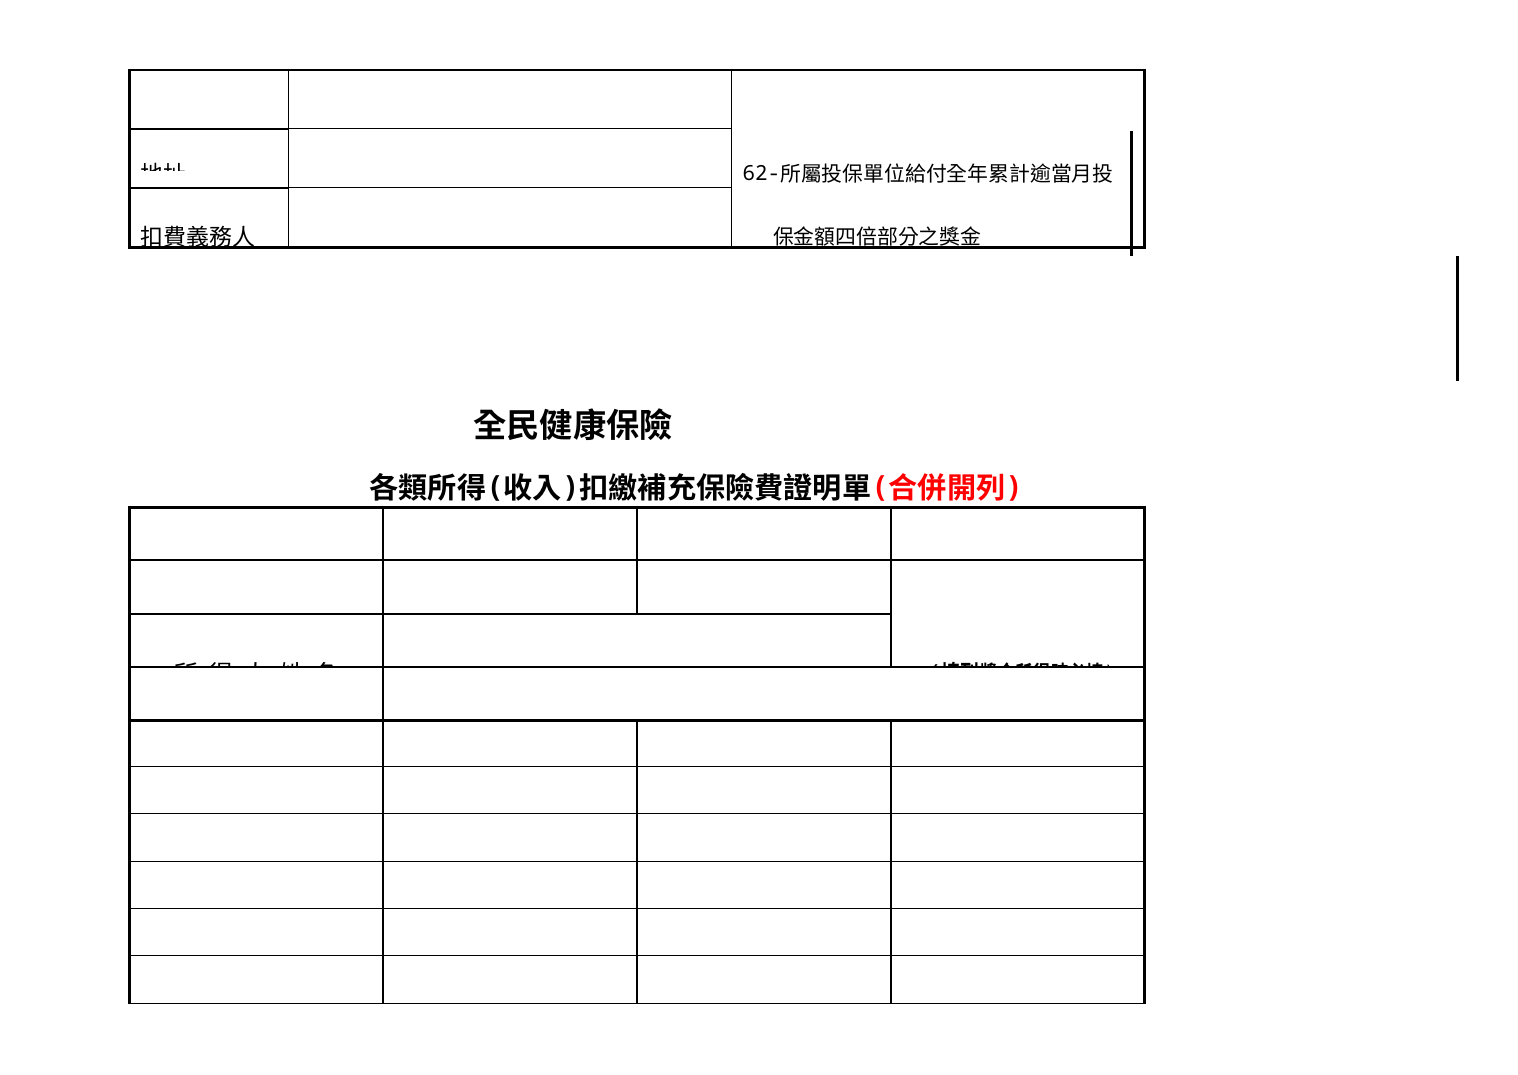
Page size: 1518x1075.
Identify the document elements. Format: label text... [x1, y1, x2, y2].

text 全民健康保險 [59, 381, 1459, 444]
table_header 投保單位代號 [892, 509, 1143, 559]
table_cell [131, 561, 382, 612]
table_cell [638, 909, 890, 955]
table_cell [384, 814, 636, 861]
table_cell [384, 909, 636, 955]
table_cell [892, 956, 1143, 1002]
table_cell [892, 909, 1143, 955]
table_cell [131, 767, 382, 813]
table_cell 所得人姓名 [131, 615, 382, 666]
table_cell [131, 814, 382, 861]
table_cell 扣繳補充保險費金額 [892, 722, 1143, 766]
table_cell [892, 814, 1143, 861]
table_cell 所得(收入)類別 [384, 722, 636, 766]
table_cell 地址 [131, 130, 288, 187]
table_cell [638, 862, 890, 908]
table_cell [892, 862, 1143, 908]
table_cell [289, 71, 731, 128]
table_cell [131, 862, 382, 908]
table_cell 名稱 [131, 71, 288, 128]
table_cell [384, 615, 890, 666]
table_cell [638, 814, 890, 861]
table_cell [638, 767, 890, 813]
table_cell [638, 956, 890, 1002]
table_header 所得(收入)類別 [638, 509, 890, 559]
text 各類所得(收入)扣繳補充保險費證明單(合併開列) [59, 444, 1459, 506]
table_header 扣費單位統一編號 [131, 509, 382, 559]
table_cell 扣費義務人 [131, 189, 288, 246]
table_cell [289, 129, 731, 187]
table_cell 所得給付年度 [131, 722, 382, 766]
table_cell 62-所屬投保單位給付全年累計逾當月投保金額四倍部分之獎金 63-非所屬投保單位給付之薪資所得 65-執行業務收入 66-股利所得 67-利息所得 68-租金收入 [732, 71, 1143, 246]
table_cell [384, 668, 1143, 719]
table_cell 所得人地址 [131, 668, 382, 719]
table_cell 給付總額 [638, 722, 890, 766]
table_cell [892, 767, 1143, 813]
table_cell [638, 561, 890, 612]
table_cell [384, 862, 636, 908]
table_cell [131, 956, 382, 1002]
table_cell [131, 909, 382, 955]
table_cell (填列獎金所得時必填) [892, 561, 1143, 666]
table_cell [384, 561, 636, 612]
table_cell [384, 956, 636, 1002]
table_cell [289, 188, 731, 246]
table_cell [384, 767, 636, 813]
table_header 所得人身分證號 [384, 509, 636, 559]
